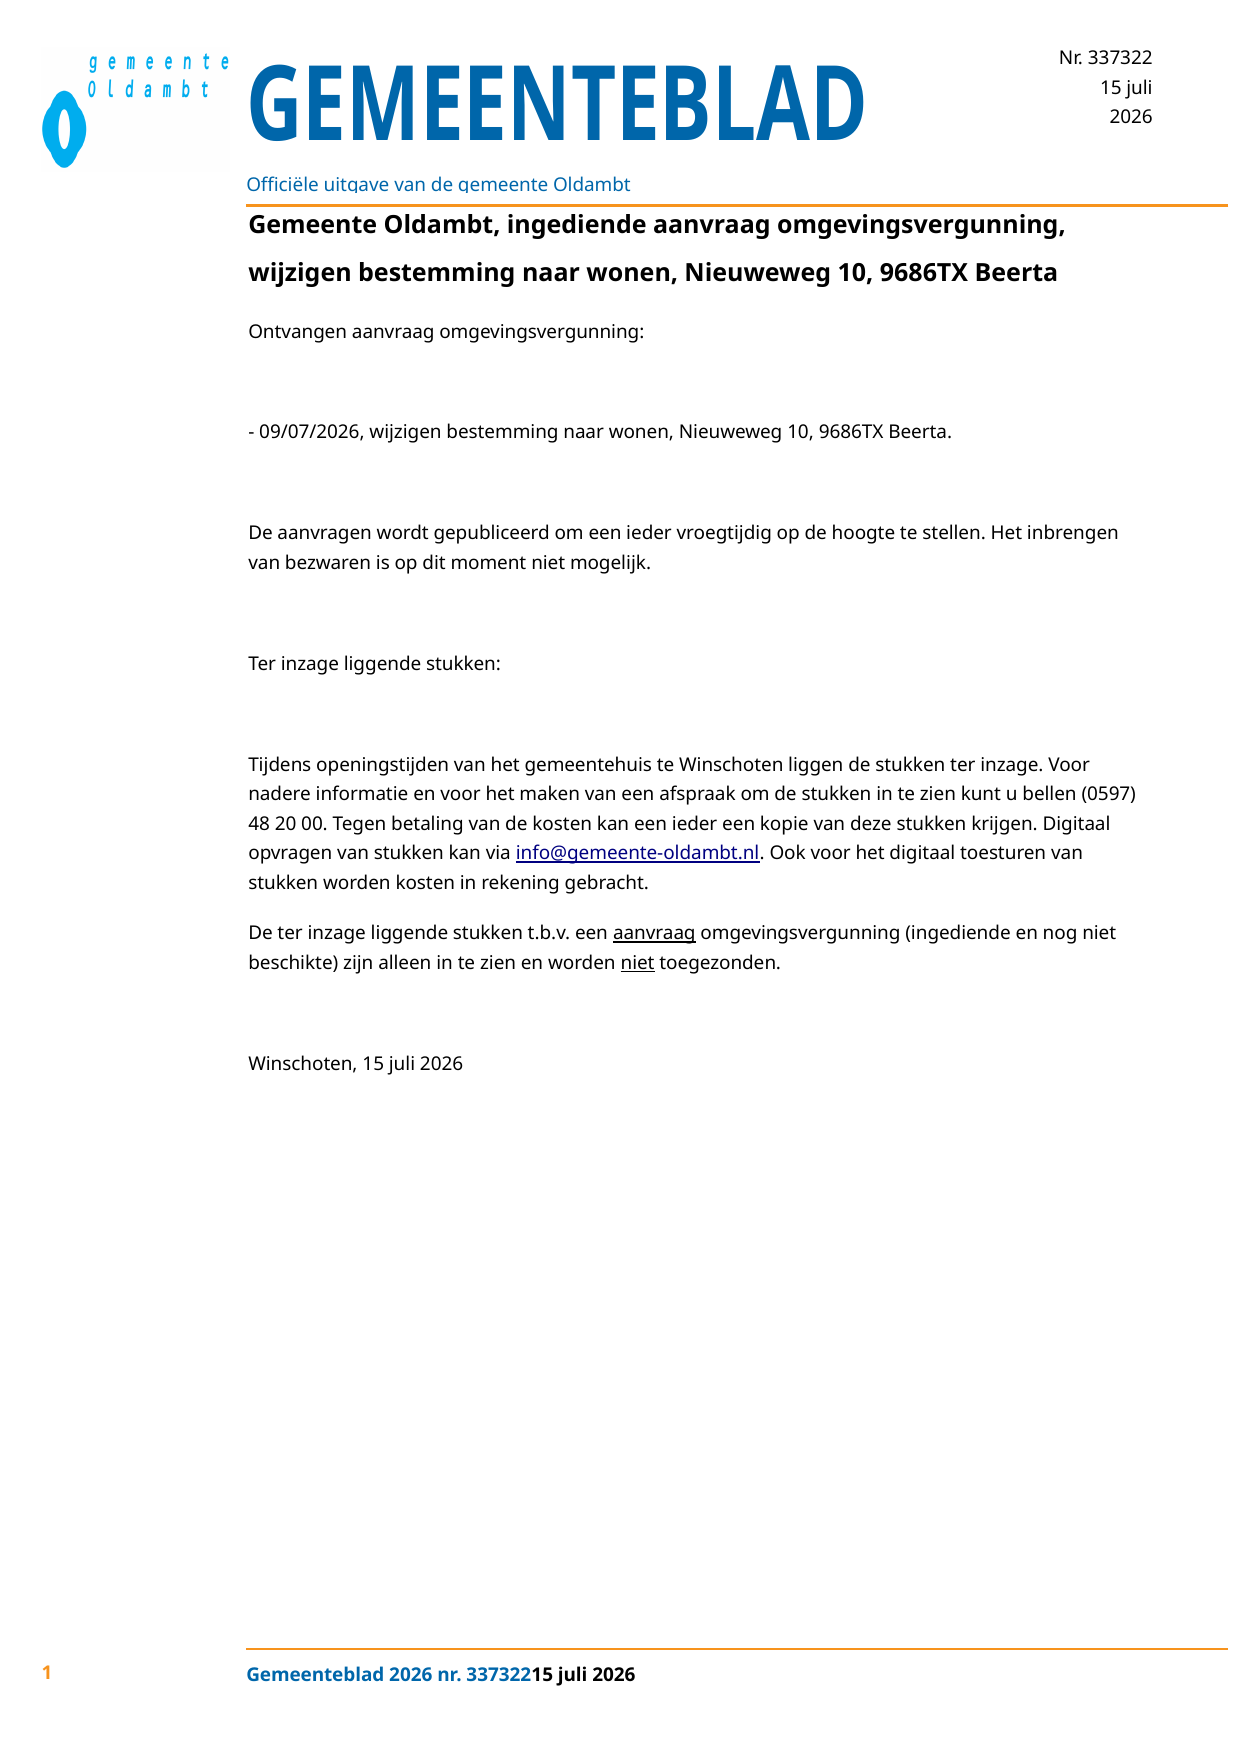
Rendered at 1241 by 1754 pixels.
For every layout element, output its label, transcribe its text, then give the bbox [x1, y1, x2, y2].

text Ontvangen aanvraag omgevingsvergunning: [248, 318, 1152, 344]
text Ter inzage liggende stukken: [248, 650, 1152, 676]
text - 09/07/2026, wijzigen bestemming naar wonen, Nieuweweg 10, 9686TX Beerta. [248, 419, 1152, 444]
text Tijdens openingstijden van het gemeentehuis te Winschoten liggen de stukken ter inzage. Voor nadere informatie en voor het maken van een afspraak om de stukken in te zien kunt u bellen (0597) 48 20 00. Tegen betaling van de kosten kan een ieder een kopie van deze stukken krijgen. Digitaal opvragen van stukken kan via info@gemeente-oldambt.nl. Ook voor het digitaal toesturen van stukken worden kosten in rekening gebracht. [248, 751, 1152, 895]
text Winschoten, 15 juli 2026 [248, 1050, 1152, 1076]
text De ter inzage liggende stukken t.b.v. een aanvraag omgevingsvergunning (ingediende en nog niet beschikte) zijn alleen in te zien en worden niet toegezonden. [248, 919, 1152, 975]
text Gemeente Oldambt, ingediende aanvraag omgevingsvergunning, wijzigen bestemming naar wonen, Nieuweweg 10, 9686TX Beerta [248, 207, 1152, 288]
text De aanvragen wordt gepubliceerd om een ieder vroegtijdig op de hoogte te stellen. Het inbrengen van bezwaren is op dit moment niet mogelijk. [248, 519, 1152, 575]
picture [41, 47, 231, 172]
